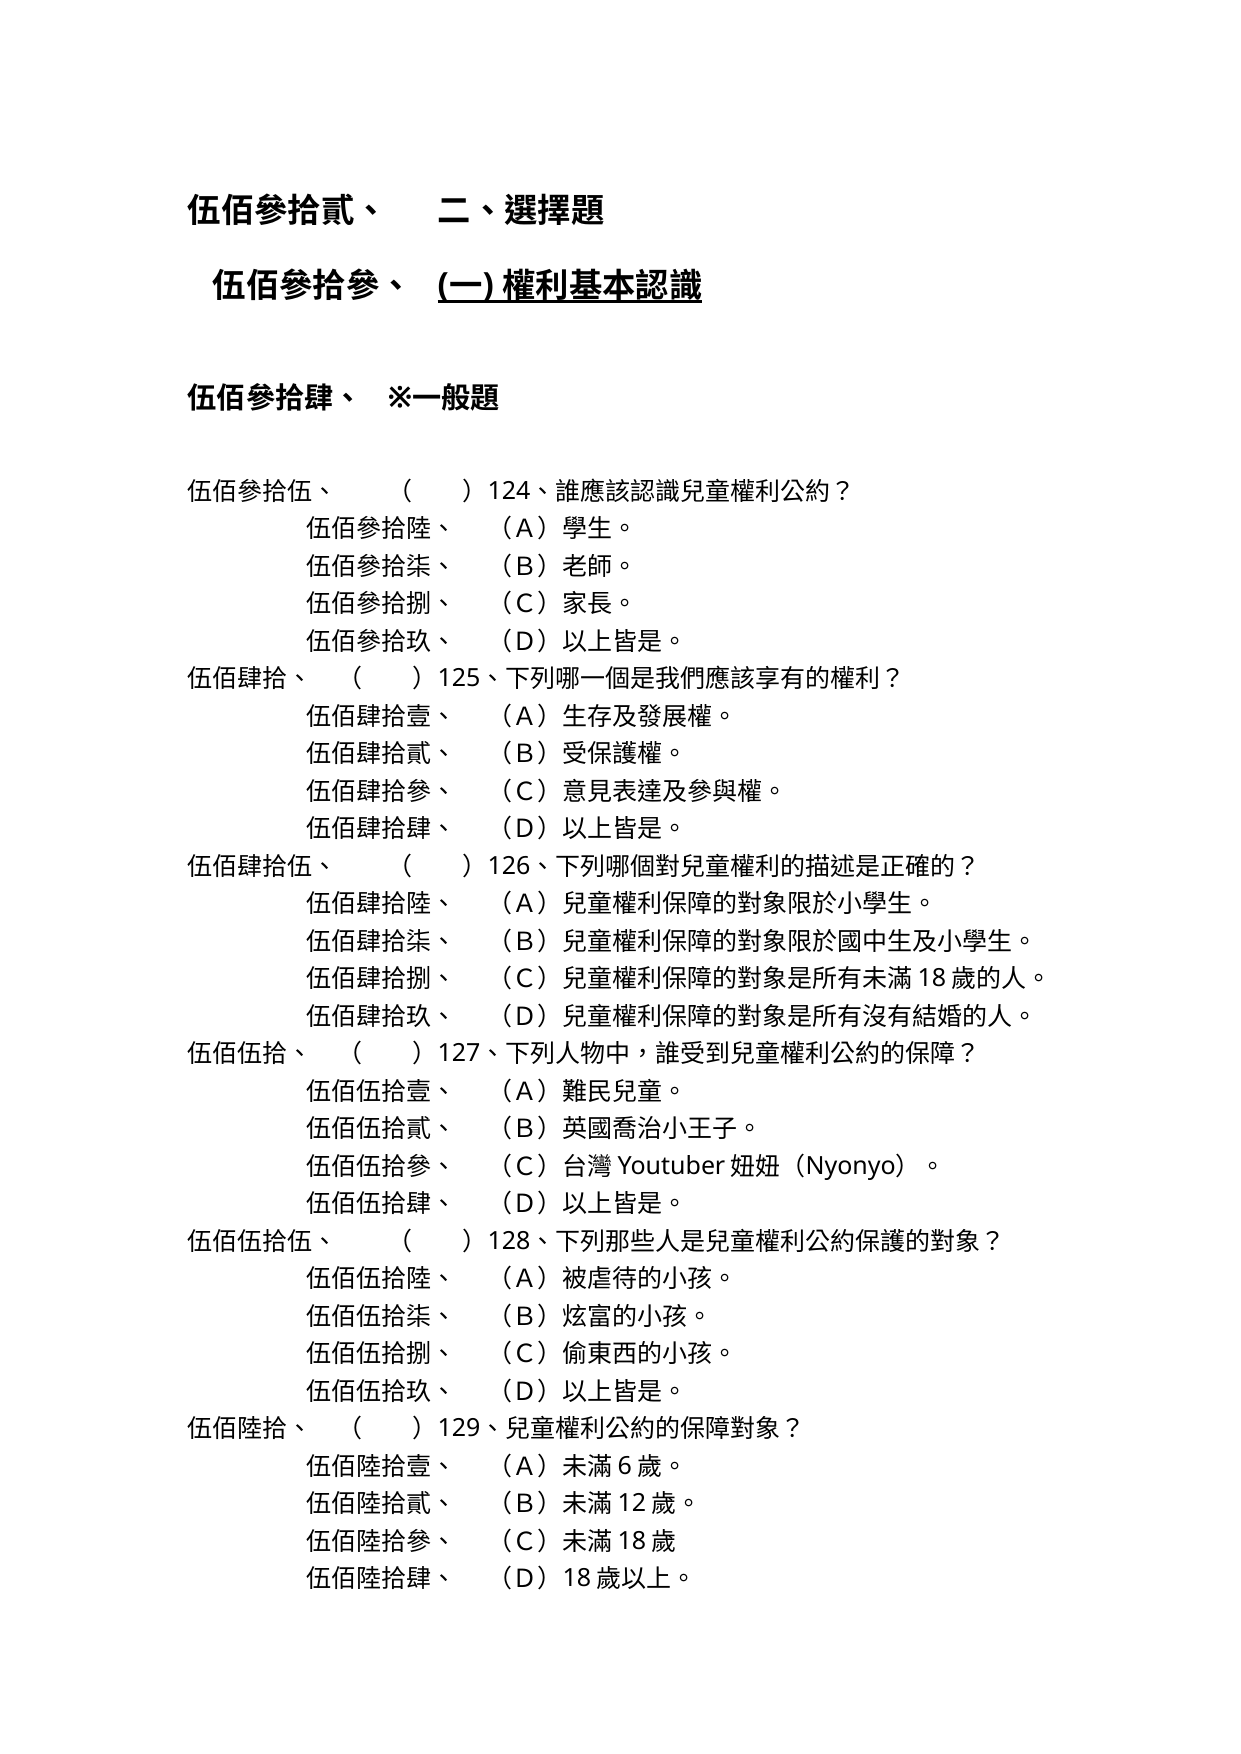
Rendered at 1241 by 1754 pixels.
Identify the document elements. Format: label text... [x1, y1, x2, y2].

list （ ）126、下列哪個對兒童權利的描述是正確的？ [187, 839, 1053, 877]
list （Ｄ）以上皆是。 [306, 614, 1053, 652]
list ※一般題 [187, 352, 1053, 427]
list （Ｂ）兒童權利保障的對象限於國中生及小學生。 [306, 914, 1053, 952]
list 二、選擇題 [187, 164, 1053, 239]
list （Ｂ）受保護權。 [306, 727, 1053, 764]
list （Ｂ）炫富的小孩。 [306, 1289, 1053, 1327]
list （Ｄ）以上皆是。 [306, 1364, 1053, 1402]
list （Ｂ）老師。 [306, 539, 1053, 577]
list （Ｃ）兒童權利保障的對象是所有未滿18歲的人。 [306, 952, 1053, 989]
list （Ｃ）家長。 [306, 577, 1053, 614]
list （Ｄ）以上皆是。 [306, 1177, 1053, 1214]
list （ ）128、下列那些人是兒童權利公約保護的對象？ [187, 1214, 1053, 1252]
list （Ｃ）未滿18歲 [306, 1514, 1053, 1552]
list （Ｂ）英國喬治小王子。 [306, 1102, 1053, 1139]
list （Ａ）未滿6歲。 [306, 1439, 1053, 1477]
list （Ａ）難民兒童。 [306, 1064, 1053, 1102]
list （Ｄ）18歲以上。 [306, 1552, 1053, 1589]
list （Ｄ）兒童權利保障的對象是所有沒有結婚的人。 [306, 989, 1053, 1027]
list （Ｂ）未滿12歲。 [306, 1477, 1053, 1514]
list （Ａ）兒童權利保障的對象限於小學生。 [306, 877, 1053, 914]
list （Ｃ）意見表達及參與權。 [306, 764, 1053, 802]
list （ ）127、下列人物中，誰受到兒童權利公約的保障？ [187, 1027, 1053, 1064]
list （ ）124、誰應該認識兒童權利公約？ [187, 464, 1053, 502]
list （Ａ）生存及發展權。 [306, 689, 1053, 727]
list （Ａ）被虐待的小孩。 [306, 1252, 1053, 1289]
list （ ）125、下列哪一個是我們應該享有的權利？ [187, 652, 1053, 689]
list (一) 權利基本認識 [212, 239, 1053, 314]
list （Ｃ）台灣Youtuber妞妞（Nyonyo）。 [306, 1139, 1053, 1177]
list （Ａ）學生。 [306, 502, 1053, 539]
list （Ｃ）偷東西的小孩。 [306, 1327, 1053, 1364]
list （Ｄ）以上皆是。 [306, 802, 1053, 839]
list （ ）129、兒童權利公約的保障對象？ [187, 1402, 1053, 1439]
